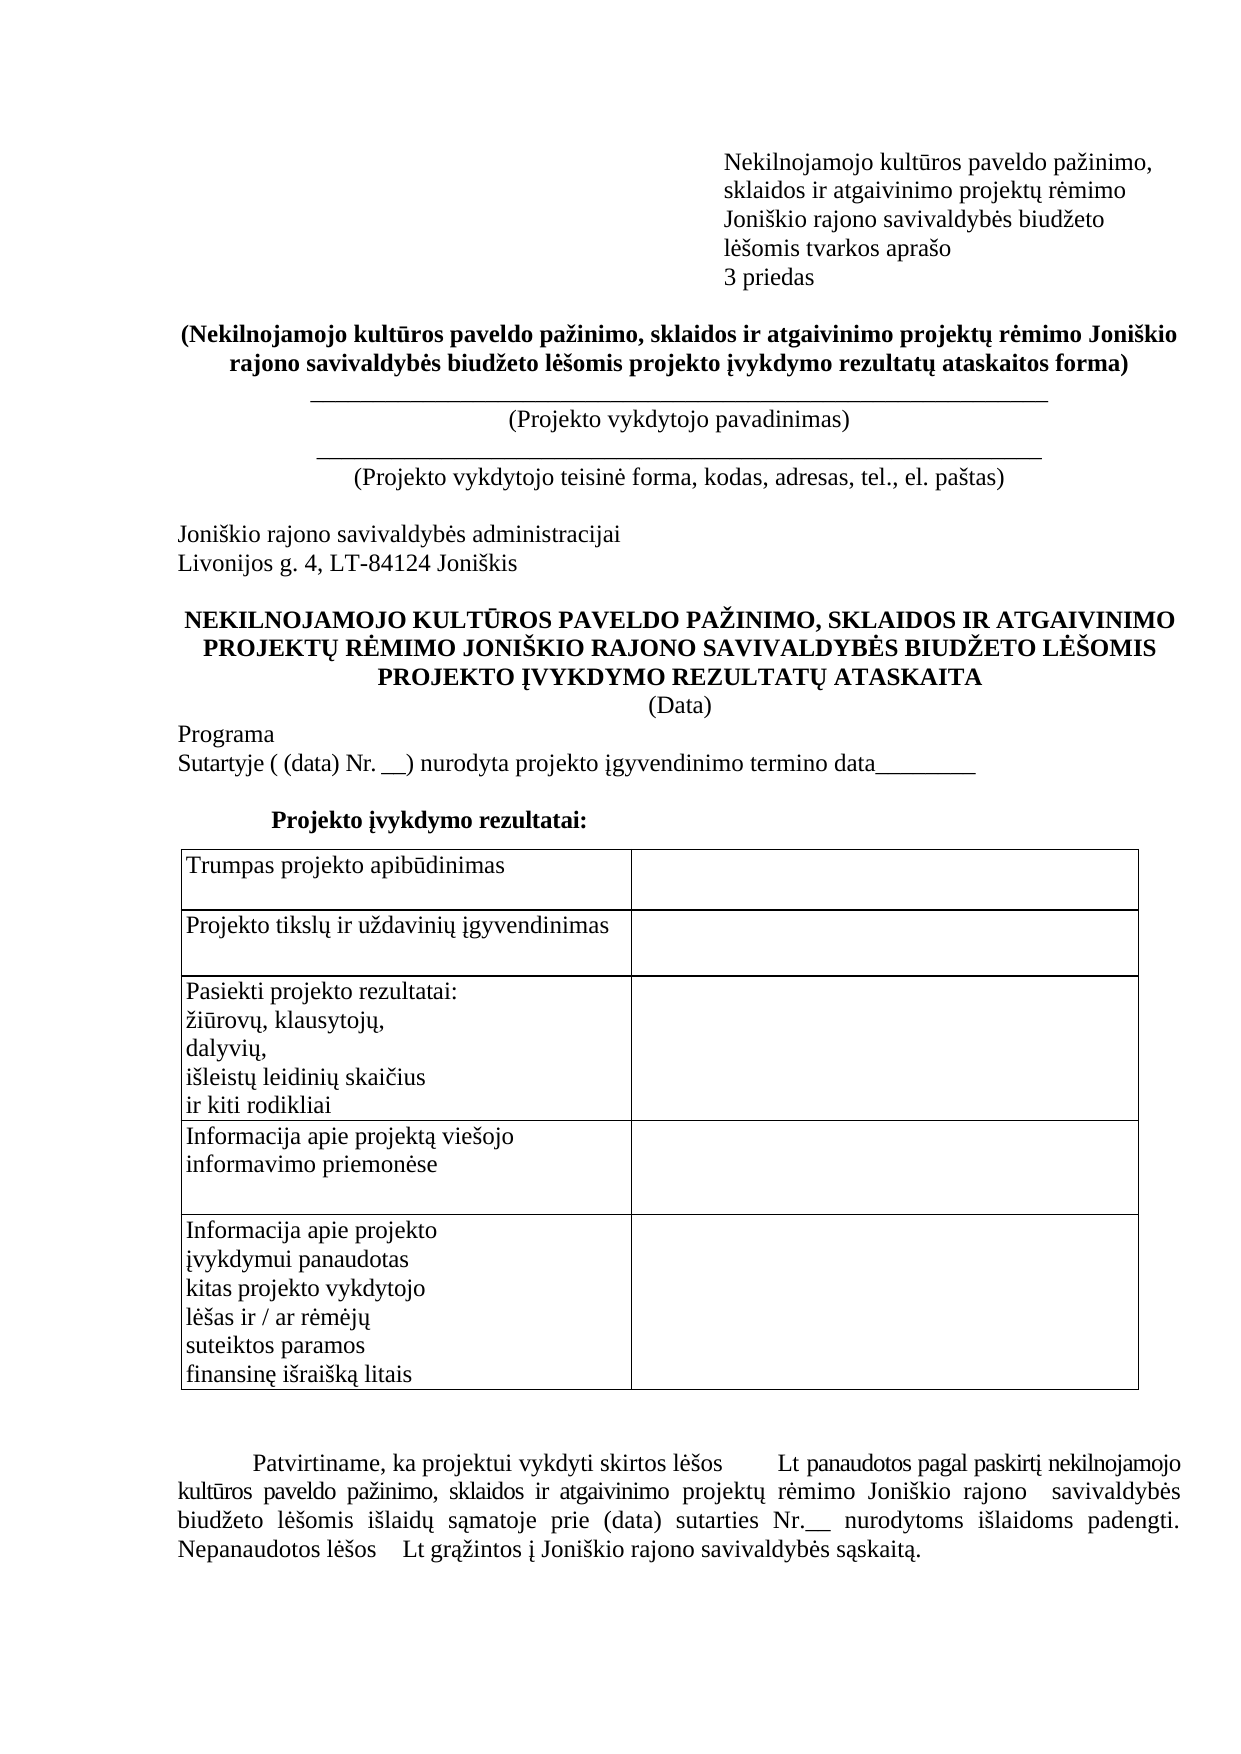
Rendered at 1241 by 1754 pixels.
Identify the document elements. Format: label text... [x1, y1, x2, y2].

text Nekilnojamojo kultūros paveldo pažinimo, sklaidos ir atgaivinimo projektų rėmimo [723, 147, 1181, 204]
table_cell [1134, 1273, 1138, 1302]
table_cell [632, 911, 1138, 975]
text (Projekto vykdytojo pavadinimas) [177, 405, 1181, 433]
table_cell [1134, 1244, 1138, 1273]
text 3 priedas [723, 262, 1181, 290]
table_cell [632, 1359, 1138, 1389]
text ___________________________________________________________ [177, 376, 1181, 405]
text Programa [177, 719, 1122, 748]
table_cell [632, 1121, 1138, 1214]
text (Projekto vykdytojo teisinė forma, kodas, adresas, tel., el. paštas) [177, 462, 1181, 491]
text Joniškio rajono savivaldybės biudžeto [723, 204, 1181, 233]
table_cell [632, 1302, 636, 1330]
text (Data) [179, 691, 1181, 719]
table_cell finansinę išraišką litais [182, 1359, 631, 1389]
table_cell [632, 1330, 636, 1359]
text Patvirtiname, ka projektui vykdyti skirtos lėšos Lt panaudotos pagal paskirtį nekilnojamojo kultūros paveldo pažinimo, sklaidos ir atgaivinimo projektų rėmimo Joniškio rajono savivaldybės biudžeto lėšomis išlaidų sąmatoje prie (data) sutarties Nr.__ nurodytoms išlaidoms padengti. Nepanaudotos lėšos Lt grąžintos į Joniškio rajono savivaldybės sąskaitą. [177, 1448, 1181, 1563]
text (Nekilnojamojo kultūros paveldo pažinimo, sklaidos ir atgaivinimo projektų rėmimo Joniškio rajono savivaldybės biudžeto lėšomis projekto įvykdymo rezultatų ataskaitos forma) [177, 319, 1181, 376]
text Sutartyje ( (data) Nr. __) nurodyta projekto įgyvendinimo termino data________ [177, 748, 1122, 777]
table_cell [1134, 1302, 1138, 1330]
text Joniškio rajono savivaldybės administracijai Livonijos g. 4, LT-84124 Joniškis [177, 519, 1181, 577]
table_header [632, 850, 1138, 909]
text NEKILNOJAMOJO KULTŪROS PAVELDO PAŽINIMO, SKLAIDOS IR ATGAIVINIMO PROJEKTŲ RĖMIMO JONIŠKIO RAJONO SAVIVALDYBĖS BIUDŽETO LĖŠOMIS PROJEKTO ĮVYKDYMO REZULTATŲ ATASKAITA [179, 605, 1181, 691]
table_cell [1134, 1330, 1138, 1359]
table_cell [1134, 1215, 1138, 1244]
table_cell [632, 1273, 636, 1302]
table_header Trumpas projekto apibūdinimas [182, 850, 631, 909]
table_cell Informacija apie projektą viešojo informavimo priemonėse [182, 1121, 631, 1214]
table_cell [632, 977, 1138, 1120]
text __________________________________________________________ [177, 433, 1181, 462]
text Projekto įvykdymo rezultatai: [271, 805, 1181, 834]
table_cell Pasiekti projekto rezultatai: žiūrovų, klausytojų, dalyvių, išleistų leidinių skaičius ir kiti rodikliai [182, 977, 631, 1120]
table_cell [632, 1215, 636, 1244]
table_cell [632, 1244, 636, 1273]
text lėšomis tvarkos aprašo [723, 233, 1181, 262]
table_cell Projekto tikslų ir uždavinių įgyvendinimas [182, 911, 631, 975]
